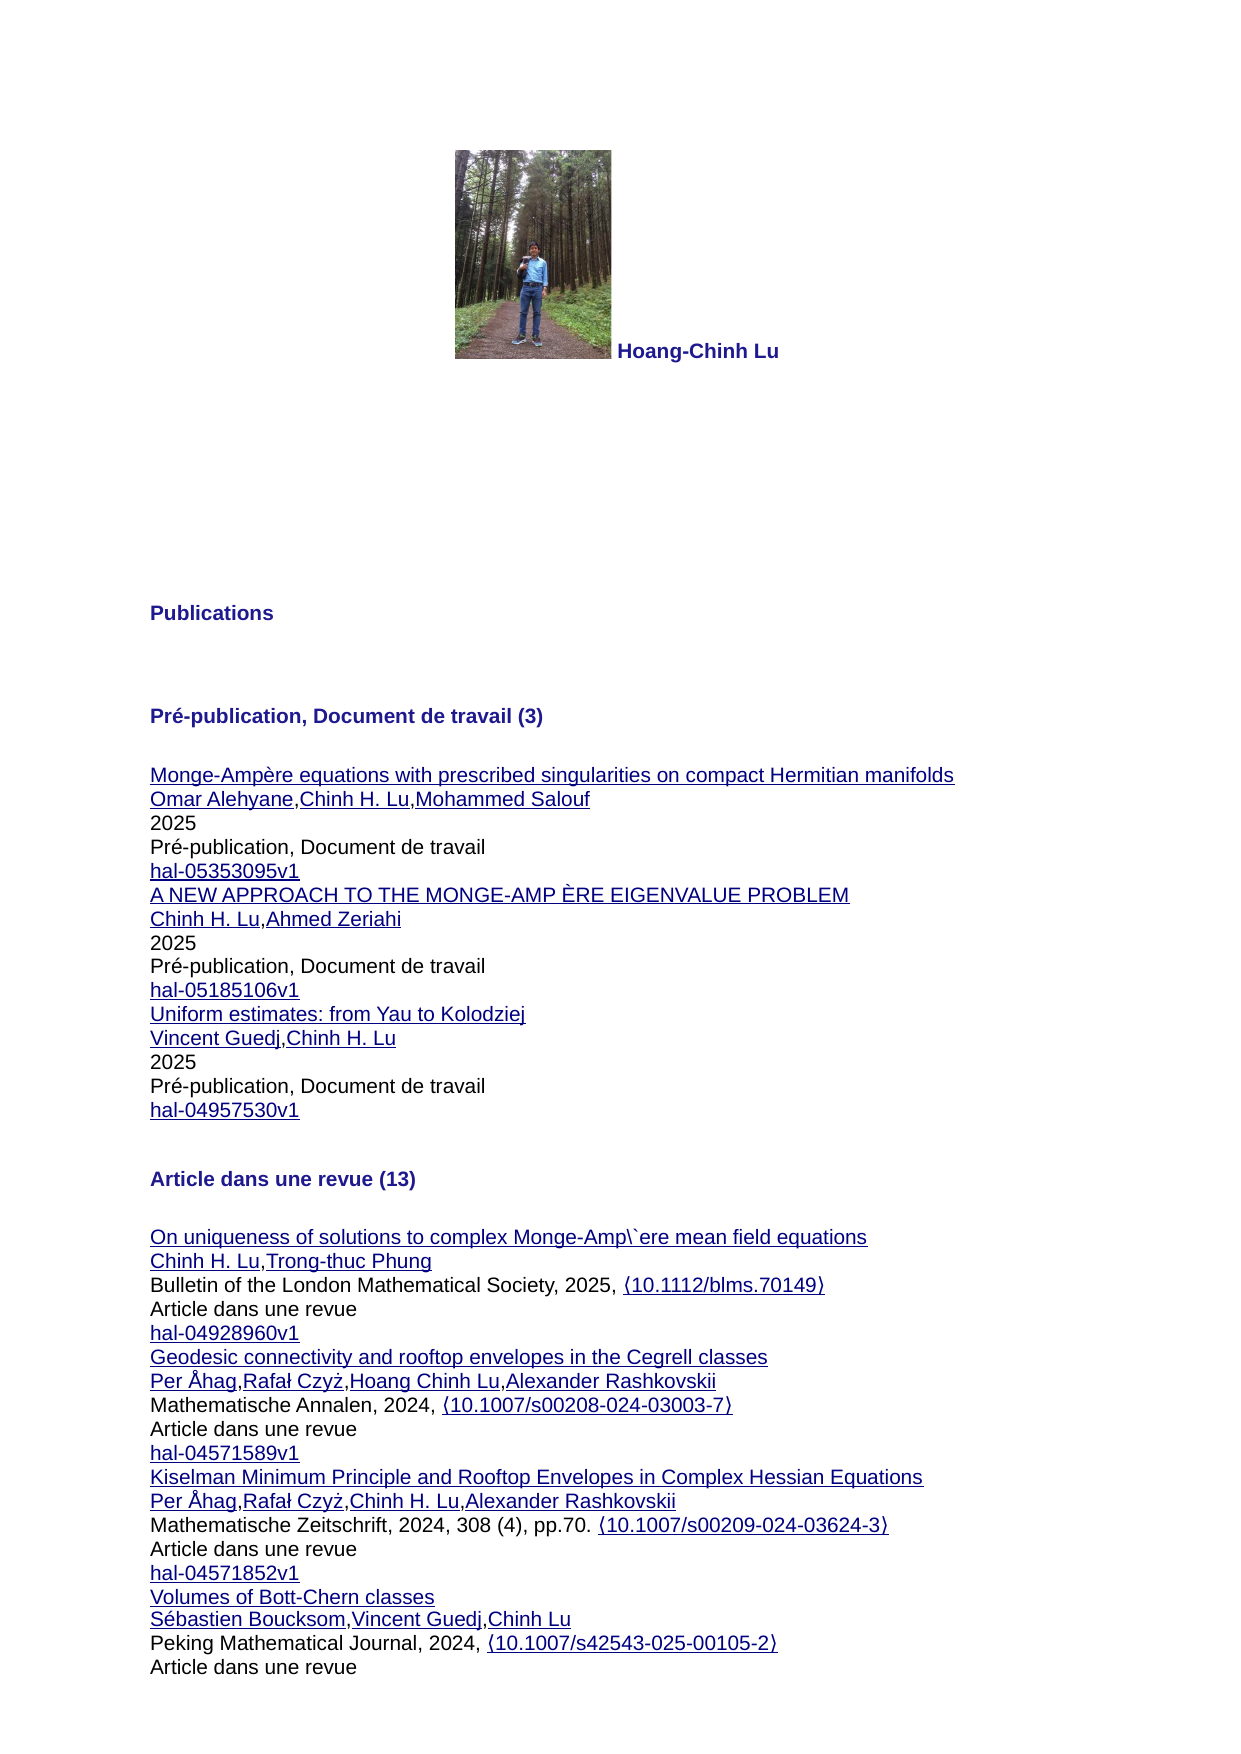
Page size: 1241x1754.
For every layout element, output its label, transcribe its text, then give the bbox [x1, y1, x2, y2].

subtitle Article dans une revue (13) [150, 1167, 1090, 1191]
subtitle Hoang-Chinh Lu [150, 150, 1090, 363]
table_cell Volumes of Bott-Chern classes Sébastien Boucksom,Vincent Guedj,Chinh Lu Peking Mathematical Journal, 2024, ⟨10.1007/s42543-025-00105-2⟩ Article dans une revue [150, 1585, 1090, 1679]
subtitle Pré-publication, Document de travail (3) [150, 704, 1090, 728]
subtitle Publications [150, 601, 1090, 625]
table_header Monge-Ampère equations with prescribed singularities on compact Hermitian manifolds Omar Alehyane,Chinh H. Lu,Mohammed Salouf 2025 Pré-publication, Document de travail hal-05353095v1 [150, 763, 1090, 882]
table_cell Geodesic connectivity and rooftop envelopes in the Cegrell classes Per Åhag,Rafał Czyż,Hoang Chinh Lu,Alexander Rashkovskii Mathematische Annalen, 2024, ⟨10.1007/s00208-024-03003-7⟩ Article dans une revue hal-04571589v1 [150, 1345, 1090, 1465]
picture [455, 150, 612, 359]
table_cell Kiselman Minimum Principle and Rooftop Envelopes in Complex Hessian Equations Per Åhag,Rafał Czyż,Chinh H. Lu,Alexander Rashkovskii Mathematische Zeitschrift, 2024, 308 (4), pp.70. ⟨10.1007/s00209-024-03624-3⟩ Article dans une revue hal-04571852v1 [150, 1465, 1090, 1584]
table_header On uniqueness of solutions to complex Monge-Amp\`ere mean field equations Chinh H. Lu,Trong‐thuc Phung Bulletin of the London Mathematical Society, 2025, ⟨10.1112/blms.70149⟩ Article dans une revue hal-04928960v1 [150, 1225, 1090, 1345]
table_cell A NEW APPROACH TO THE MONGE-AMP ÈRE EIGENVALUE PROBLEM Chinh H. Lu,Ahmed Zeriahi 2025 Pré-publication, Document de travail hal-05185106v1 [150, 883, 1090, 1002]
table_cell Uniform estimates: from Yau to Kolodziej Vincent Guedj,Chinh H. Lu 2025 Pré-publication, Document de travail hal-04957530v1 [150, 1002, 1090, 1122]
